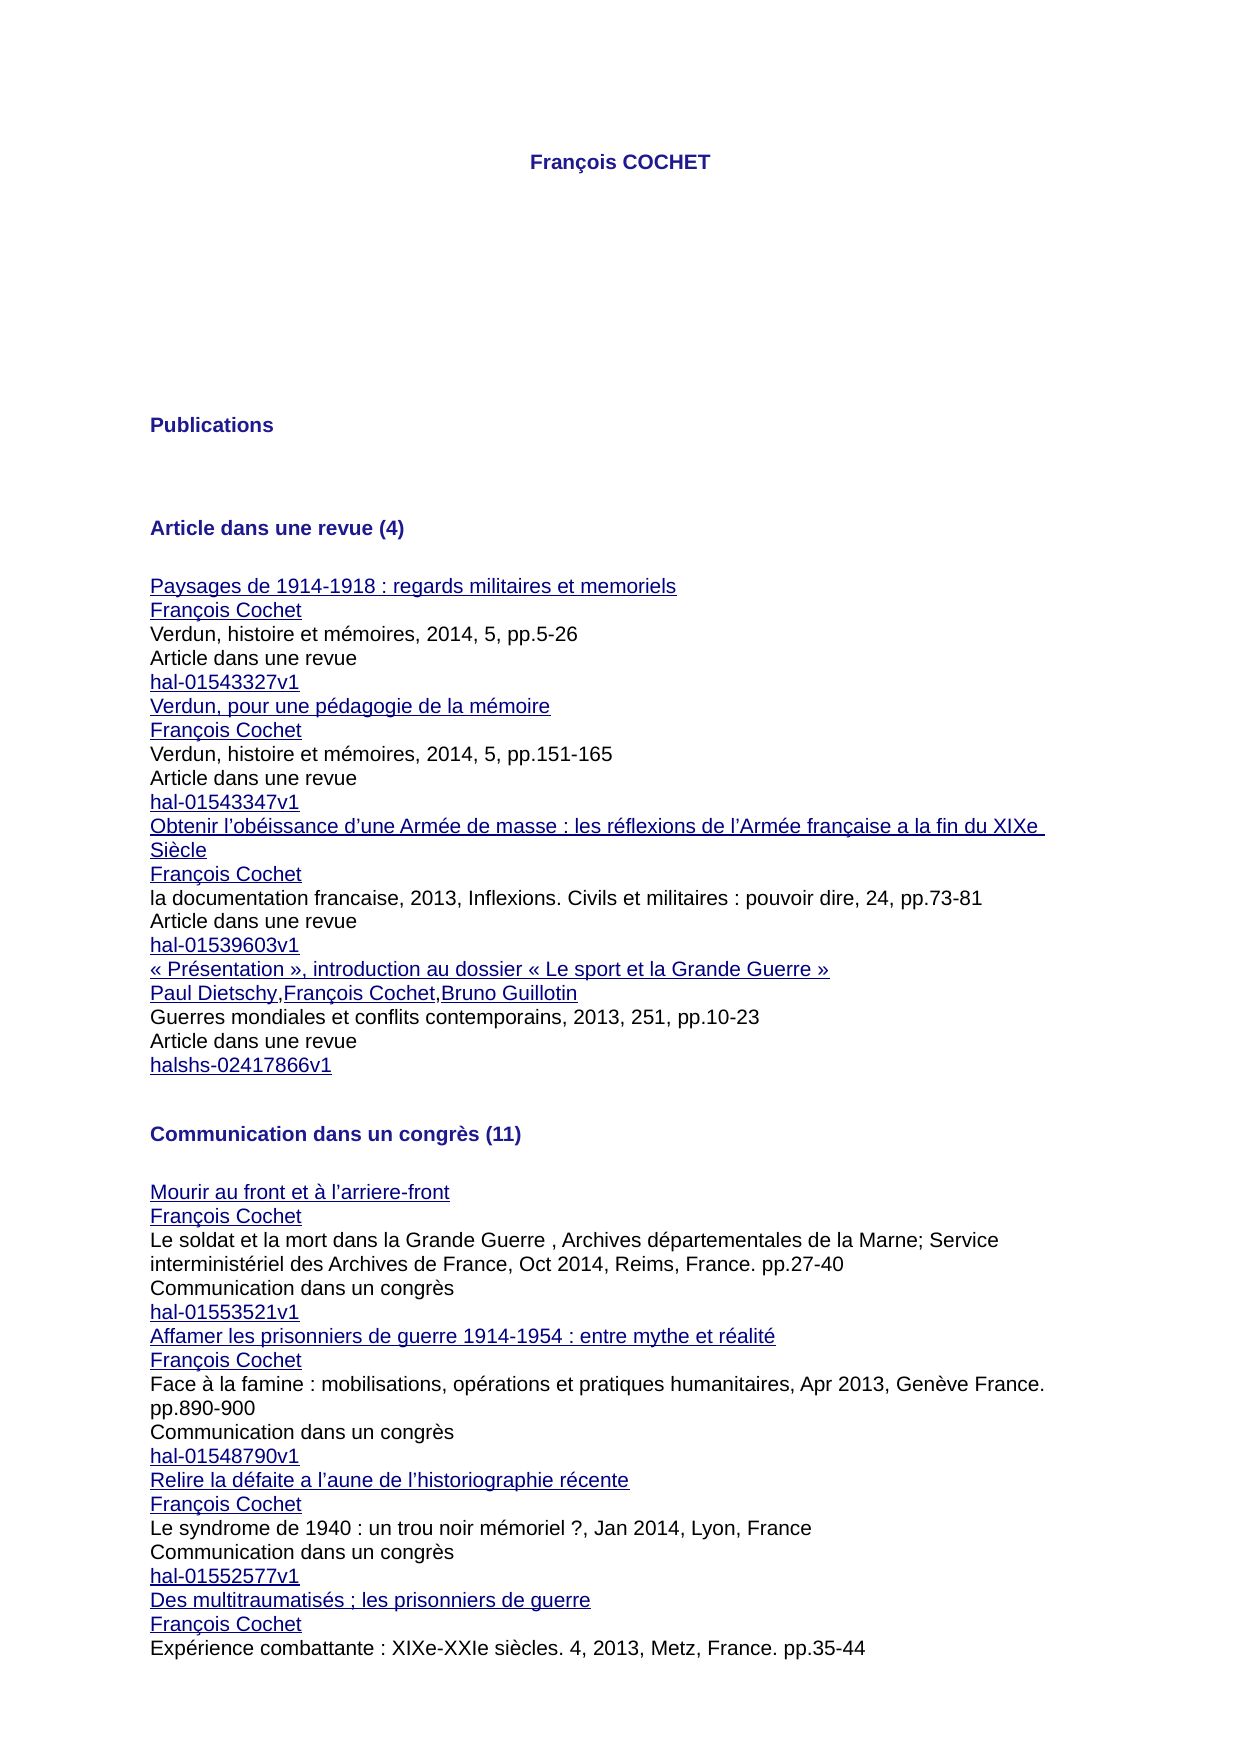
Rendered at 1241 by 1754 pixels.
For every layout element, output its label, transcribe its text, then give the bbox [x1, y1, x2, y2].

subtitle Article dans une revue (4) [150, 516, 1090, 539]
subtitle Publications [150, 412, 1090, 436]
table_header Mourir au front et à l’arriere-front François Cochet Le soldat et la mort dans la Grande Guerre , Archives départementales de la Marne; Service interministériel des Archives de France, Oct 2014, Reims, France. pp.27-40 Communication dans un congrès hal-01553521v1 [150, 1180, 1090, 1324]
table_cell « Présentation », introduction au dossier « Le sport et la Grande Guerre » Paul Dietschy,François Cochet,Bruno Guillotin Guerres mondiales et conflits contemporains, 2013, 251, pp.10-23 Article dans une revue halshs-02417866v1 [150, 957, 1090, 1077]
subtitle Communication dans un congrès (11) [150, 1122, 1090, 1146]
subtitle François COCHET [150, 150, 1090, 174]
table_cell Des multitraumatisés ; les prisonniers de guerre François Cochet Expérience combattante : XIXe-XXIe siècles. 4, 2013, Metz, France. pp.35-44 [150, 1588, 1090, 1659]
table_cell Affamer les prisonniers de guerre 1914-1954 : entre mythe et réalité François Cochet Face à la famine : mobilisations, opérations et pratiques humanitaires, Apr 2013, Genève France. pp.890-900 Communication dans un congrès hal-01548790v1 [150, 1324, 1090, 1468]
table_cell Verdun, pour une pédagogie de la mémoire François Cochet Verdun, histoire et mémoires, 2014, 5, pp.151-165 Article dans une revue hal-01543347v1 [150, 694, 1090, 813]
table_cell Obtenir l’obéissance d’une Armée de masse : les réflexions de l’Armée française a la fin du XIXe Siècle François Cochet la documentation francaise, 2013, Inflexions. Civils et militaires : pouvoir dire, 24, pp.73-81 Article dans une revue hal-01539603v1 [150, 814, 1090, 957]
table_header Paysages de 1914-1918 : regards militaires et memoriels François Cochet Verdun, histoire et mémoires, 2014, 5, pp.5-26 Article dans une revue hal-01543327v1 [150, 574, 1090, 694]
table_cell Relire la défaite a l’aune de l’historiographie récente François Cochet Le syndrome de 1940 : un trou noir mémoriel ?, Jan 2014, Lyon, France Communication dans un congrès hal-01552577v1 [150, 1468, 1090, 1587]
